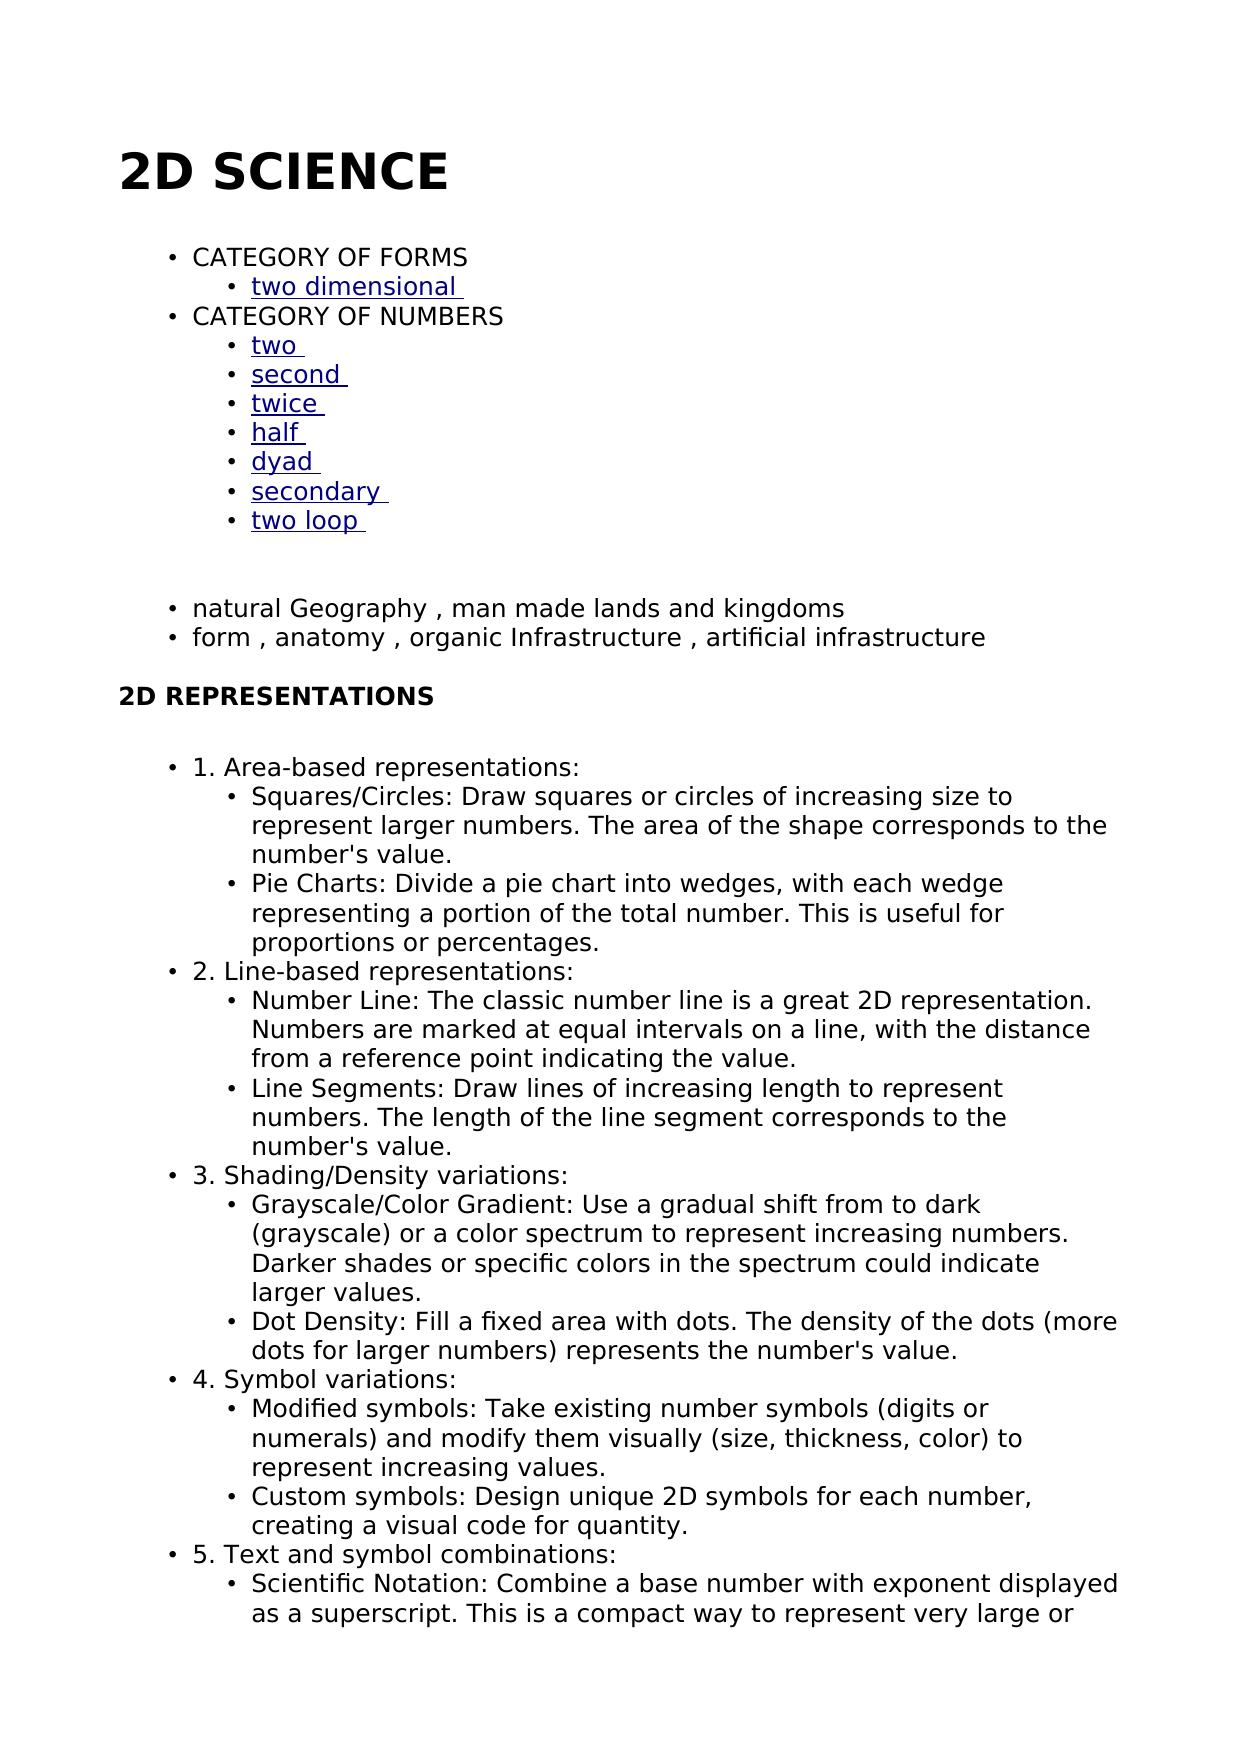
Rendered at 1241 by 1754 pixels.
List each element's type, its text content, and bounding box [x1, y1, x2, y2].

list two dimensional [236, 272, 1122, 302]
list Pie Charts: Divide a pie chart into wedges, with each wedge representing a portion of the total number. This is useful for proportions or percentages. [236, 869, 1122, 957]
list half [236, 418, 1122, 447]
list dyad [236, 447, 1122, 477]
list Scientific Notation: Combine a base number with exponent displayed as a superscript. This is a compact way to represent very large or [236, 1569, 1122, 1628]
list Modified symbols: Take existing number symbols (digits or numerals) and modify them visually (size, thickness, color) to represent increasing values. [236, 1394, 1122, 1482]
list twice [236, 389, 1122, 418]
list form , anatomy , organic Infrastructure , artificial infrastructure [177, 623, 1122, 652]
list CATEGORY OF FORMS [177, 243, 1122, 272]
list Squares/Circles: Draw squares or circles of increasing size to represent larger numbers. The area of the shape corresponds to the number's value. [236, 782, 1122, 869]
list 2. Line-based representations: [177, 957, 1122, 986]
list 1. Area-based representations: [177, 753, 1122, 782]
list natural Geography , man made lands and kingdoms [177, 594, 1122, 623]
list Dot Density: Fill a fixed area with dots. The density of the dots (more dots for larger numbers) represents the number's value. [236, 1307, 1122, 1365]
list Line Segments: Draw lines of increasing length to represent numbers. The length of the line segment corresponds to the number's value. [236, 1074, 1122, 1161]
list second [236, 360, 1122, 389]
list CATEGORY OF NUMBERS [177, 302, 1122, 331]
list 5. Text and symbol combinations: [177, 1540, 1122, 1569]
list 4. Symbol variations: [177, 1365, 1122, 1394]
text 2D REPRESENTATIONS [118, 682, 1122, 711]
list 3. Shading/Density variations: [177, 1161, 1122, 1190]
list two [236, 331, 1122, 360]
list two loop [236, 506, 1122, 535]
list Grayscale/Color Gradient: Use a gradual shift from to dark (grayscale) or a color spectrum to represent increasing numbers. Darker shades or specific colors in the spectrum could indicate larger values. [236, 1190, 1122, 1307]
subtitle 2D SCIENCE [118, 143, 1122, 201]
list Number Line: The classic number line is a great 2D representation. Numbers are marked at equal intervals on a line, with the distance from a reference point indicating the value. [236, 986, 1122, 1074]
list Custom symbols: Design unique 2D symbols for each number, creating a visual code for quantity. [236, 1482, 1122, 1540]
list secondary [236, 477, 1122, 506]
